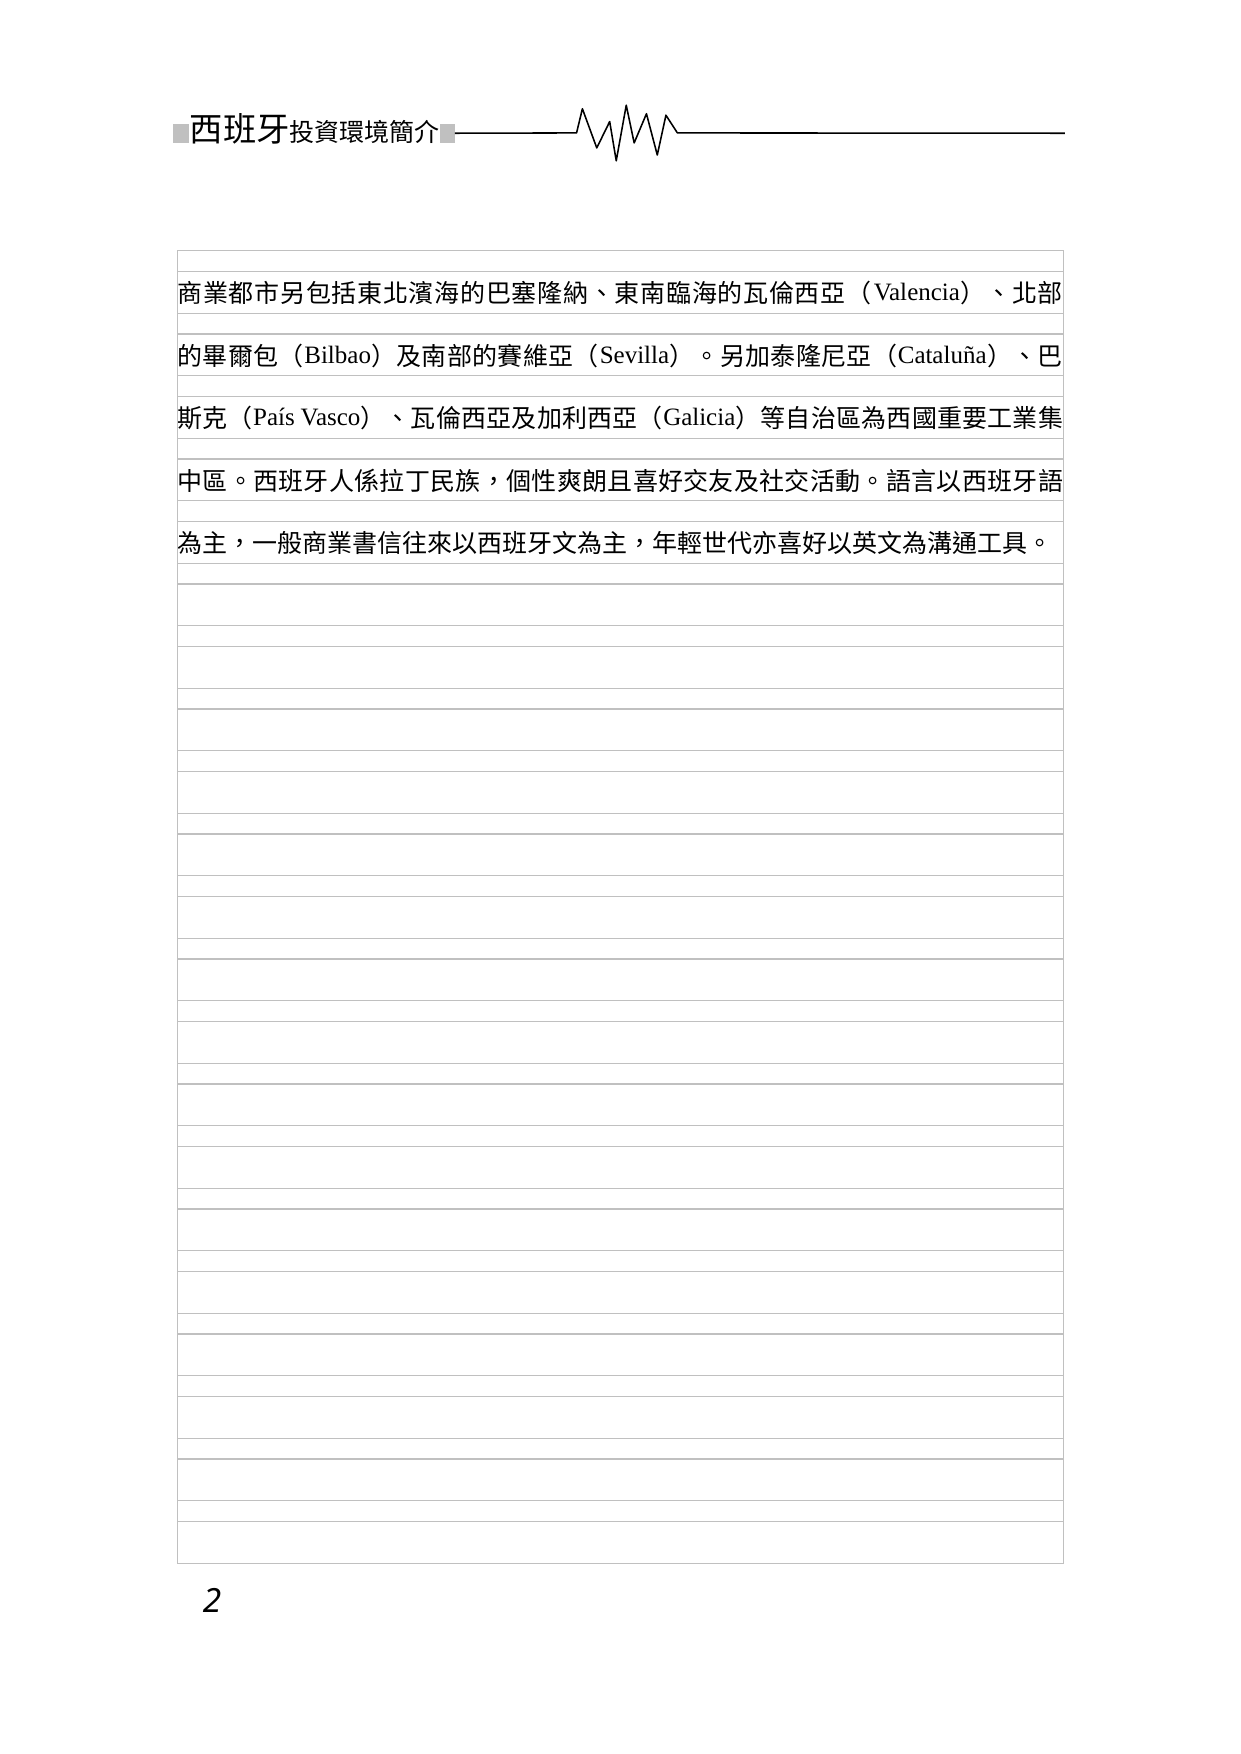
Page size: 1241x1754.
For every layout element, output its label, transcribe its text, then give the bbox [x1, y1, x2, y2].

text 的畢爾包（Bilbao）及南部的賽維亞（Sevilla）。另加泰隆尼亞（Cataluña）、巴 [178, 335, 1063, 375]
text [178, 501, 1063, 521]
text [178, 439, 1063, 458]
text [178, 314, 1063, 333]
text 中區。西班牙人係拉丁民族，個性爽朗且喜好交友及社交活動。語言以西班牙語 [178, 460, 1063, 500]
text 為主，一般商業書信往來以西班牙文為主，年輕世代亦喜好以英文為溝通工具。 [178, 522, 1063, 563]
text 斯克（País Vasco）、瓦倫西亞及加利西亞（Galicia）等自治區為西國重要工業集 [178, 397, 1063, 438]
text [178, 251, 1063, 271]
text [178, 376, 1063, 396]
text 商業都市另包括東北濱海的巴塞隆納、東南臨海的瓦倫西亞（Valencia）、北部 [178, 272, 1063, 313]
